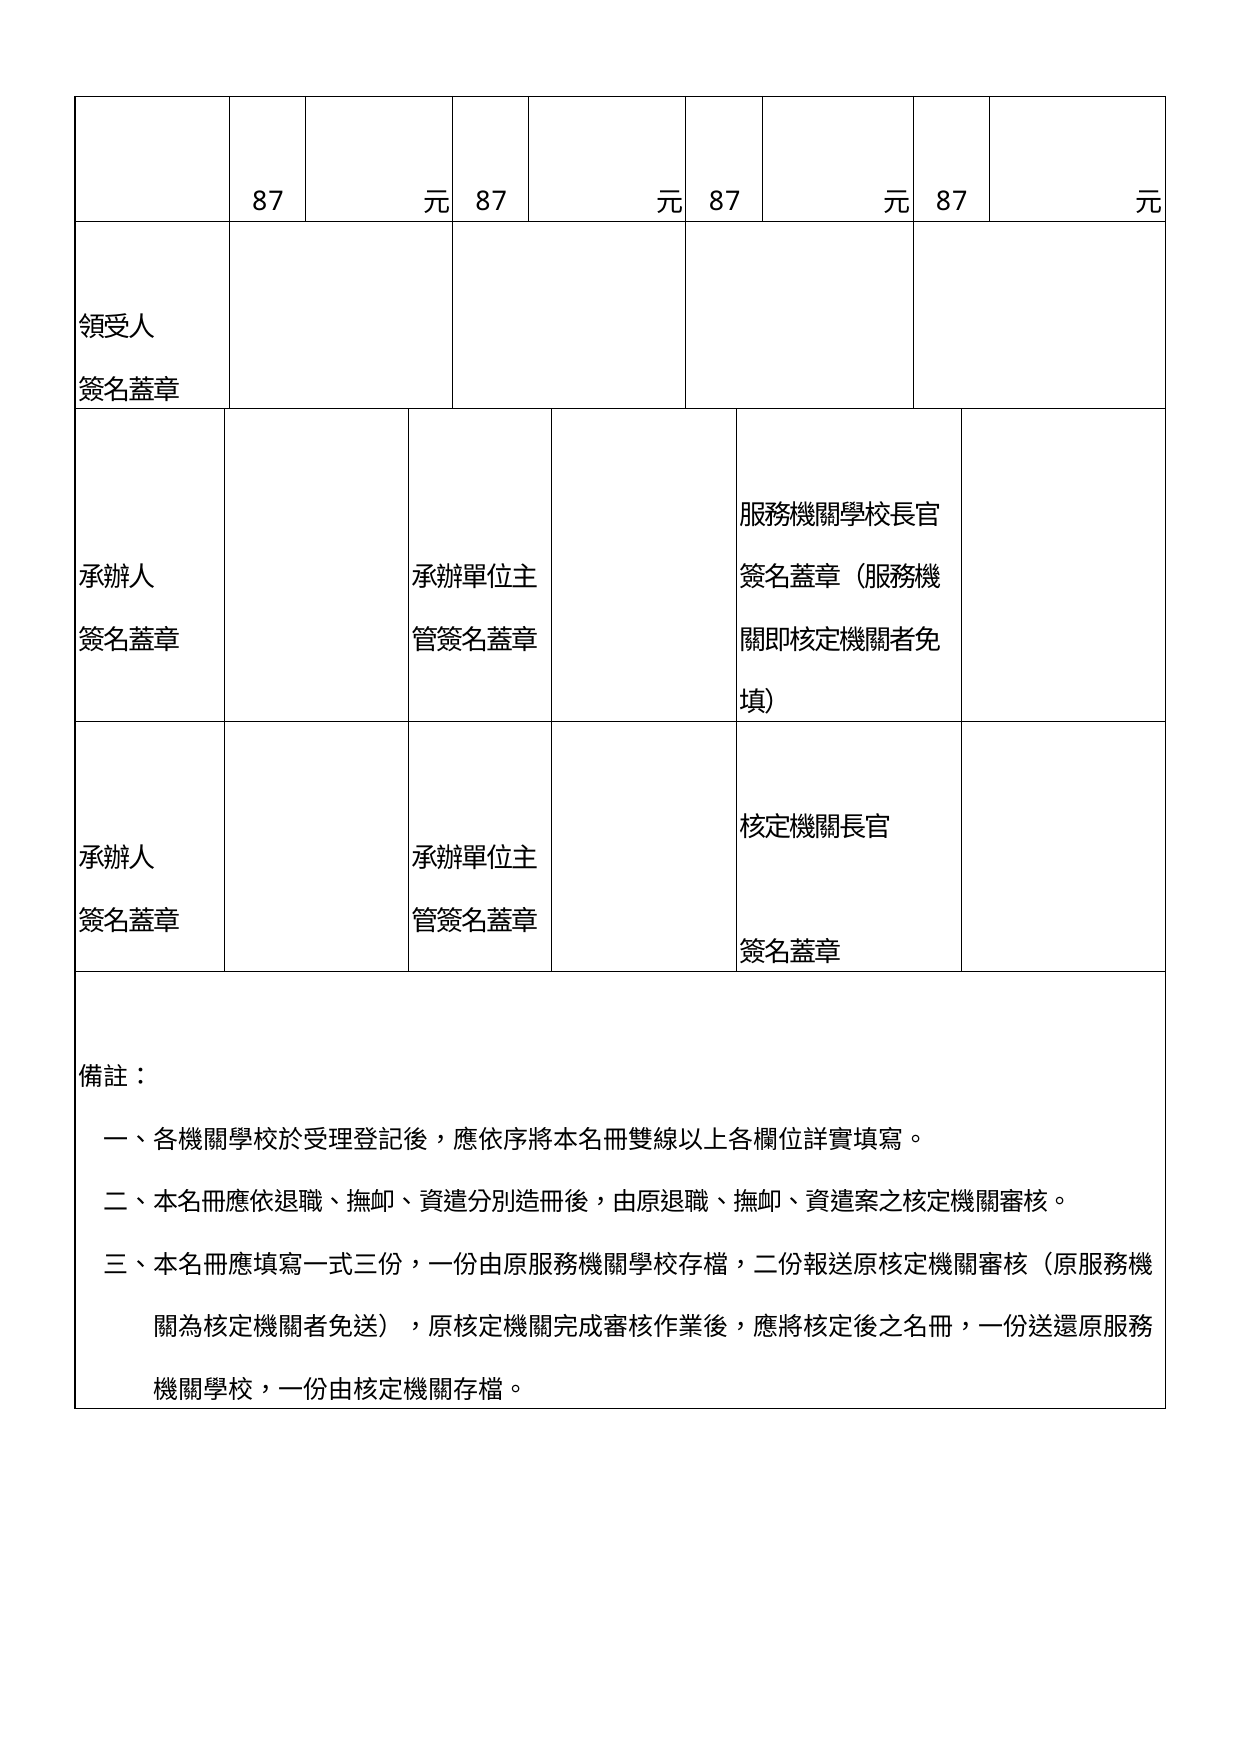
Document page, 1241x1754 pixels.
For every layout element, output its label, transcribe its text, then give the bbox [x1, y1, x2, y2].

table_cell 承辦單位主管簽名蓋章 [409, 409, 551, 721]
table_cell 元 [990, 97, 1165, 221]
table_cell 領受人 簽名蓋章 [76, 222, 229, 408]
table_cell 備註： 一、各機關學校於受理登記後，應依序將本名冊雙線以上各欄位詳實填寫。 二、本名冊應依退職、撫卹、資遣分別造冊後，由原退職、撫卹、資遣案之核定機關審核。 三、本名冊應填寫一式三份，一份由原服務機關學校存檔，二份報送原核定機關審核（原服務機關為核定機關者免送），原核定機關完成審核作業後，應將核定後之名冊，一份送還原服務機關學校，一份由核定機關存檔。 [76, 972, 1165, 1408]
table_cell [962, 409, 1165, 721]
table_cell [914, 222, 1165, 408]
table_cell 承辦人 簽名蓋章 [76, 409, 224, 721]
table_cell [453, 222, 685, 408]
table_cell [686, 222, 913, 408]
table_cell 元 [306, 97, 452, 221]
table_cell [962, 722, 1165, 971]
table_cell [230, 222, 452, 408]
table_cell 承辦人 簽名蓋章 [76, 722, 224, 971]
table_cell 元 [529, 97, 685, 221]
table_cell 服務機關學校長官簽名蓋章（服務機關即核定機關者免填） [737, 409, 961, 721]
table_cell [552, 409, 736, 721]
table_cell 87 [914, 97, 989, 221]
table_cell 87 [453, 97, 528, 221]
table_cell 87 [686, 97, 762, 221]
table_cell [225, 722, 408, 971]
table_cell 核定機關長官 簽名蓋章 [737, 722, 961, 971]
table_cell [225, 409, 408, 721]
table_cell 87 [230, 97, 305, 221]
table_cell 承辦單位主管簽名蓋章 [409, 722, 551, 971]
table_cell [552, 722, 736, 971]
table_cell 元 [763, 97, 913, 221]
table_cell [76, 97, 229, 221]
